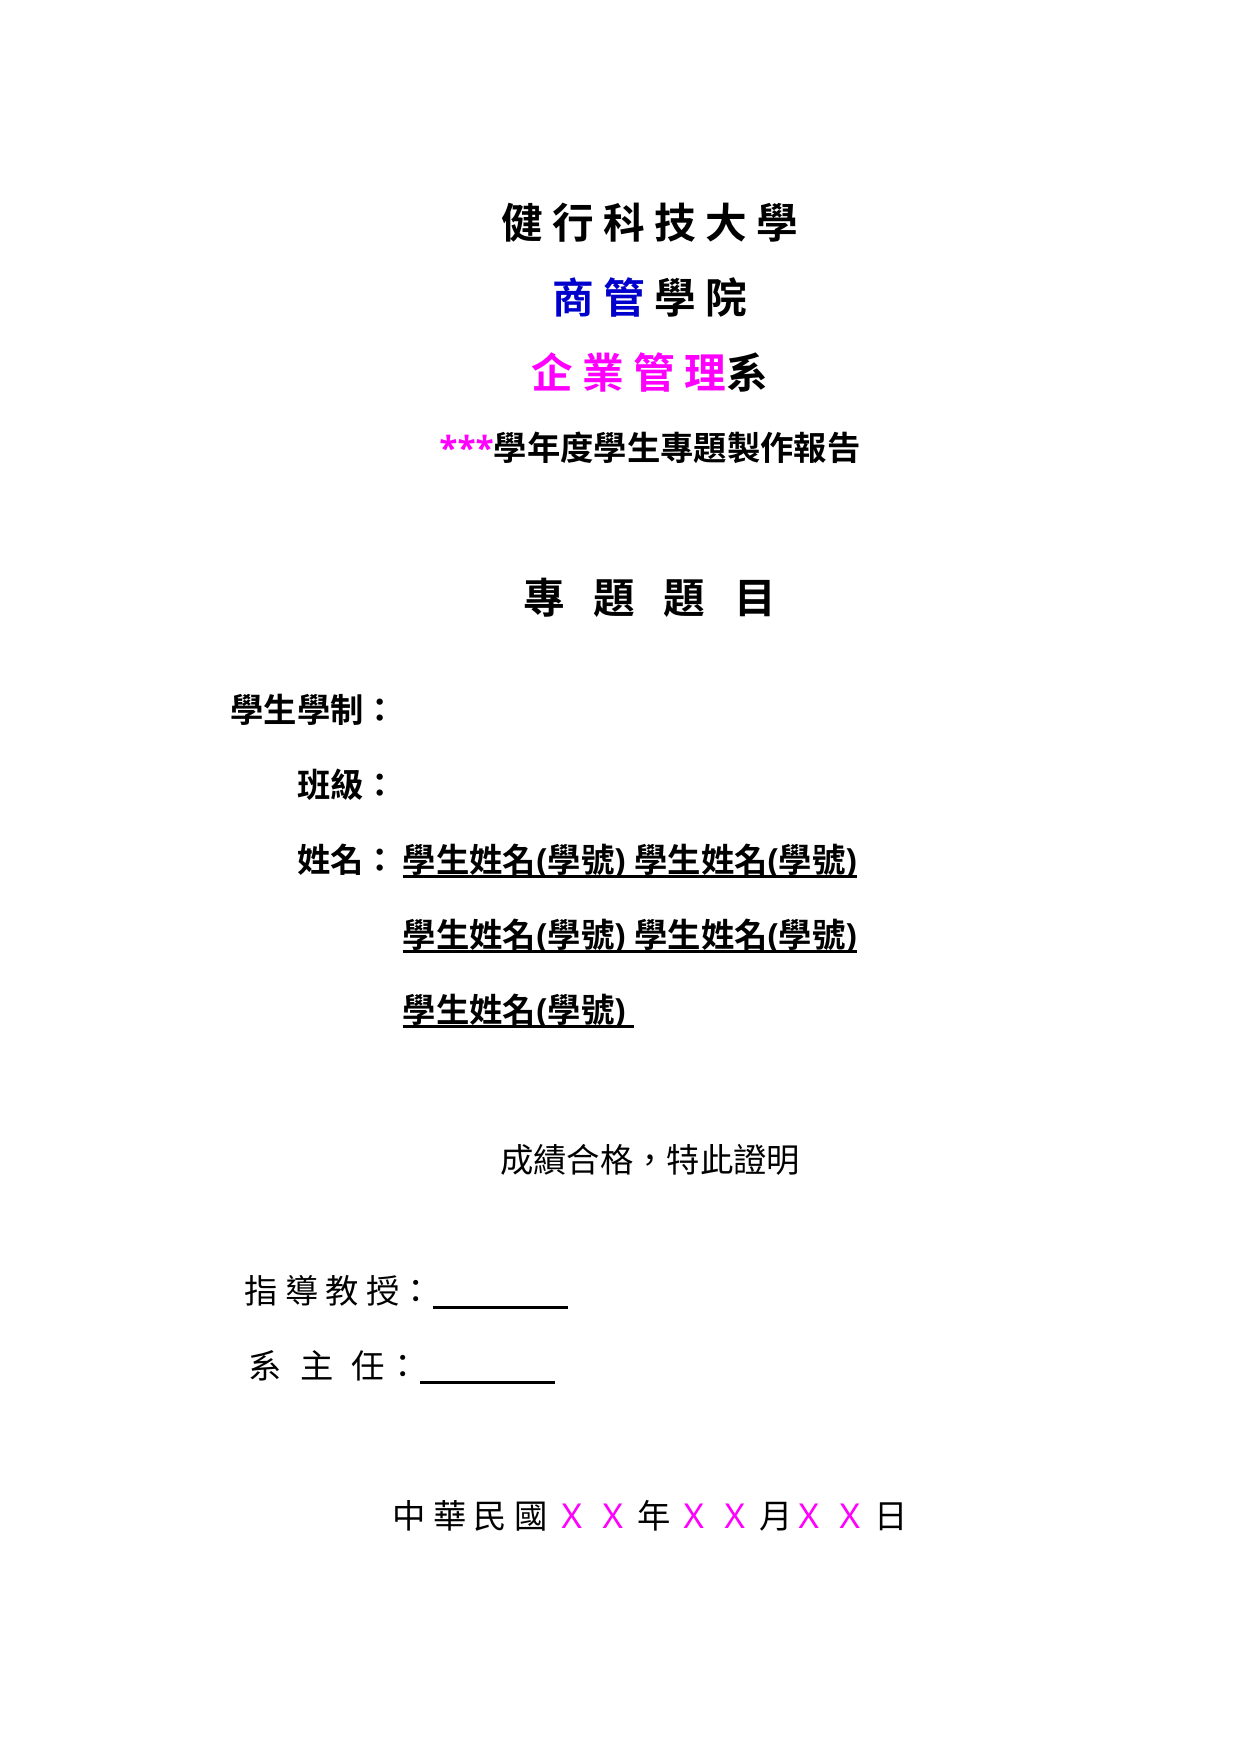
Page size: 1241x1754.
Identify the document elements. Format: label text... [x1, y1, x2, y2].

text ***學年度學生專題製作報告 [177, 408, 1122, 483]
text 指 導 教 授： [243, 1252, 1122, 1327]
text 中 華 民 國 Ｘ Ｘ 年 Ｘ Ｘ 月Ｘ Ｘ 日 [177, 1477, 1122, 1552]
text 健 行 科 技 大 學 [177, 183, 1122, 258]
table_cell 班級： [174, 746, 400, 821]
text 系 主 任： [177, 1327, 1122, 1402]
text 成績合格，特此證明 [177, 1121, 1122, 1196]
table_cell 學生姓名(學號) 學生姓名(學號) 學生姓名(學號) 學生姓名(學號) 學生姓名(學號) [400, 821, 1125, 1046]
text 商 管 學 院 [177, 258, 1122, 333]
text 專 題 題 目 [177, 558, 1122, 633]
table_cell [400, 746, 1125, 821]
text 企 業 管 理系 [177, 333, 1122, 408]
table_header [400, 671, 1125, 746]
table_cell 姓名： [174, 821, 400, 1046]
table_header 學生學制： [174, 671, 400, 746]
